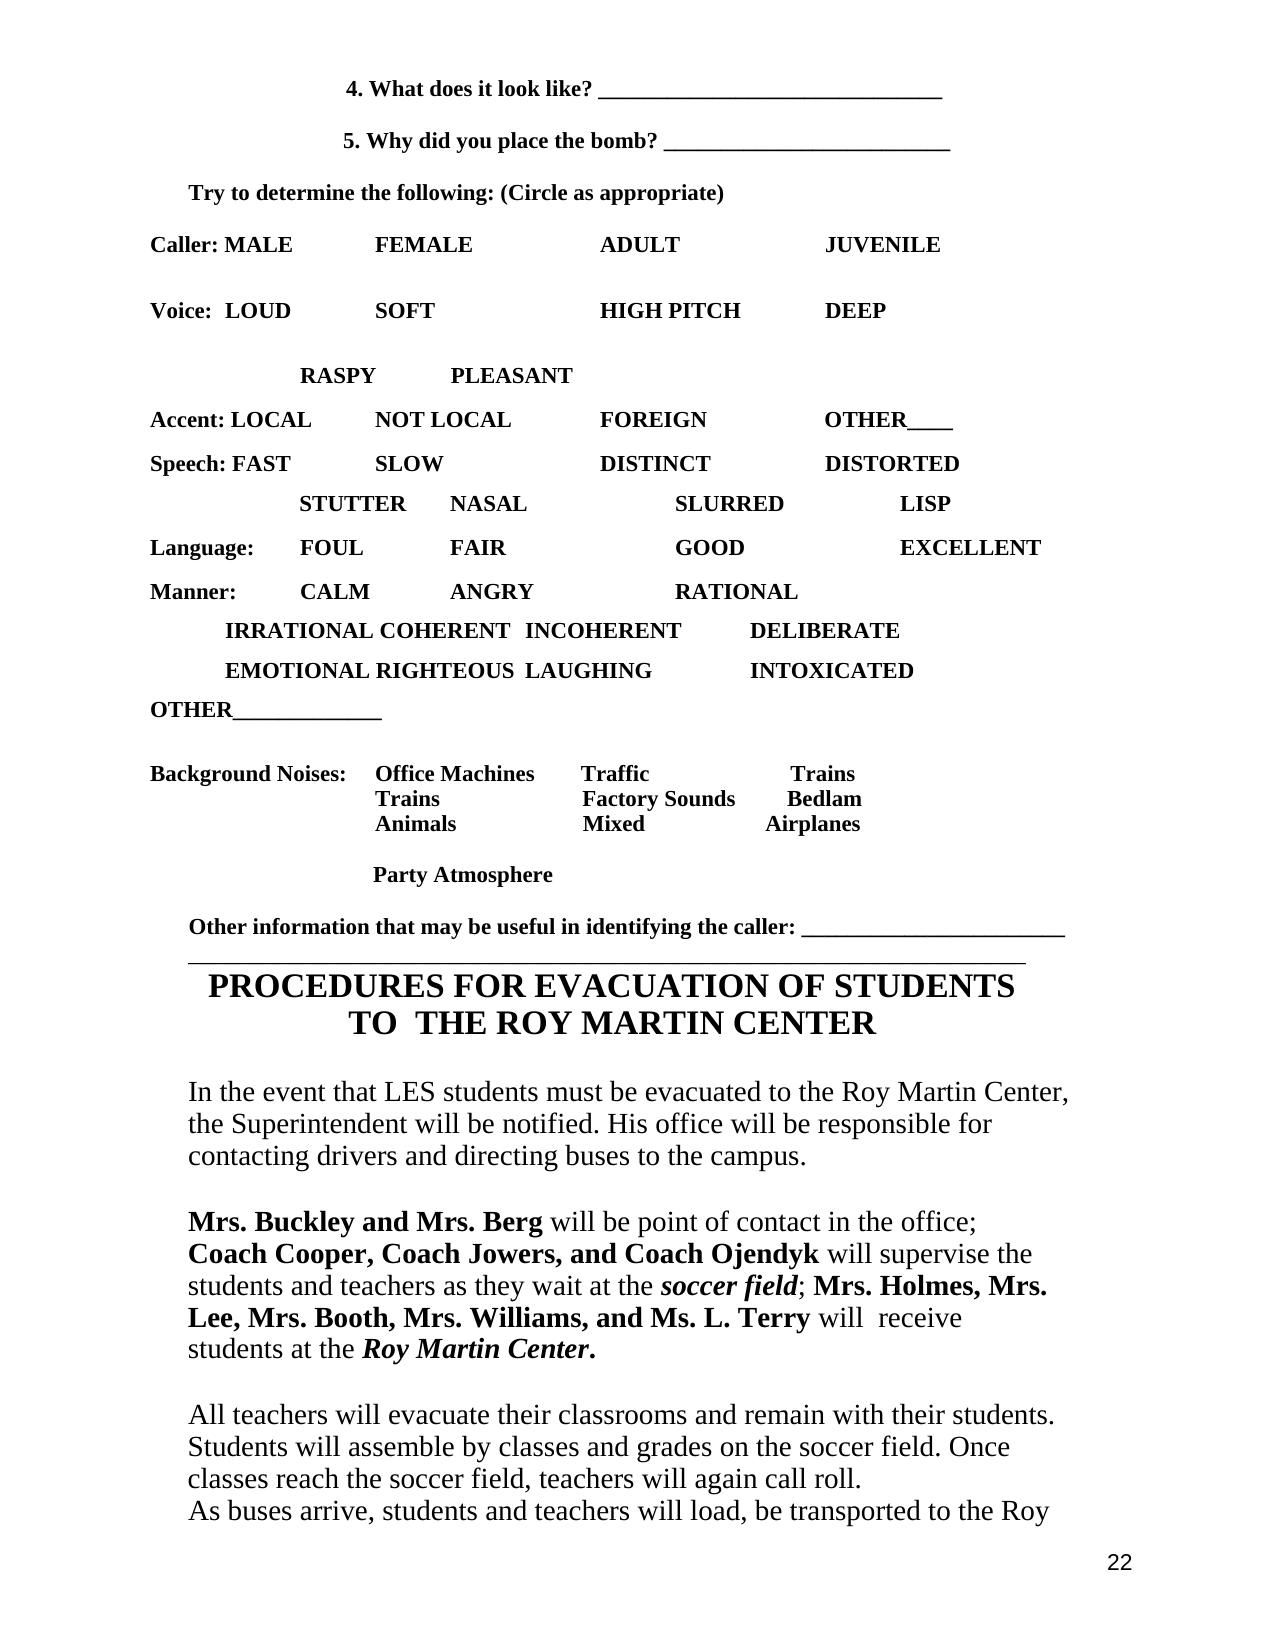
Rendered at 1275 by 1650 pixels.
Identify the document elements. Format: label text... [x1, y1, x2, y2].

text Try to determine the following: (Circle as appropriate) [188, 179, 1132, 206]
text In the event that LES students must be evacuated to the Roy Martin Center, the Superintendent will be notified. His office will be responsible for contacting drivers and directing buses to the campus. [188, 1076, 1077, 1172]
text 5. Why did you place the bomb? _________________________ [150, 127, 960, 153]
text PROCEDURES FOR EVACUATION OF STUDENTS TO THE ROY MARTIN CENTER [188, 967, 1036, 1042]
text Speech: FAST SLOW DISTINCT DISTORTED STUTTER NASAL SLURRED LISP [150, 450, 1049, 516]
text As buses arrive, students and teachers will load, be transported to the Roy [188, 1495, 1081, 1527]
text RASPY PLEASANT [150, 362, 1053, 388]
text Manner: CALM ANGRY RATIONAL IRRATIONAL COHERENT INCOHERENT DELIBERATE EMOTIONAL RIGHTEOUS LAUGHING INTOXICATED OTHER_____________ [150, 578, 1049, 723]
text Other information that may be useful in identifying the caller: _______________________ [188, 913, 1132, 940]
text Voice: LOUD SOFT HIGH PITCH DEEP [150, 297, 1053, 323]
text Background Noises: Office Machines Traffic Trains Trains Factory Sounds Bedlam Animals Mixed Airplanes [150, 762, 869, 837]
text Accent: LOCAL NOT LOCAL FOREIGN OTHER____ [150, 406, 1049, 432]
text ___________________________________________________________________ [188, 940, 1036, 967]
text Language: FOUL FAIR GOOD EXCELLENT [150, 534, 1049, 560]
text 4. What does it look like? ______________________________ [150, 75, 1132, 101]
text All teachers will evacuate their classrooms and remain with their students. Students will assemble by classes and grades on the soccer field. Once classes reach the soccer field, teachers will again call roll. [187, 1399, 1063, 1495]
text Caller: MALE FEMALE ADULT JUVENILE [150, 231, 1053, 258]
text Party Atmosphere [150, 862, 869, 887]
text Mrs. Buckley and Mrs. Berg will be point of contact in the office; Coach Cooper, Coach Jowers, and Coach Ojendyk will supervise the students and teachers as they wait at the soccer field; Mrs. Holmes, Mrs. Lee, Mrs. Booth, Mrs. Williams, and Ms. L. Terry will receive students at the Roy Martin Center. [188, 1206, 1060, 1365]
